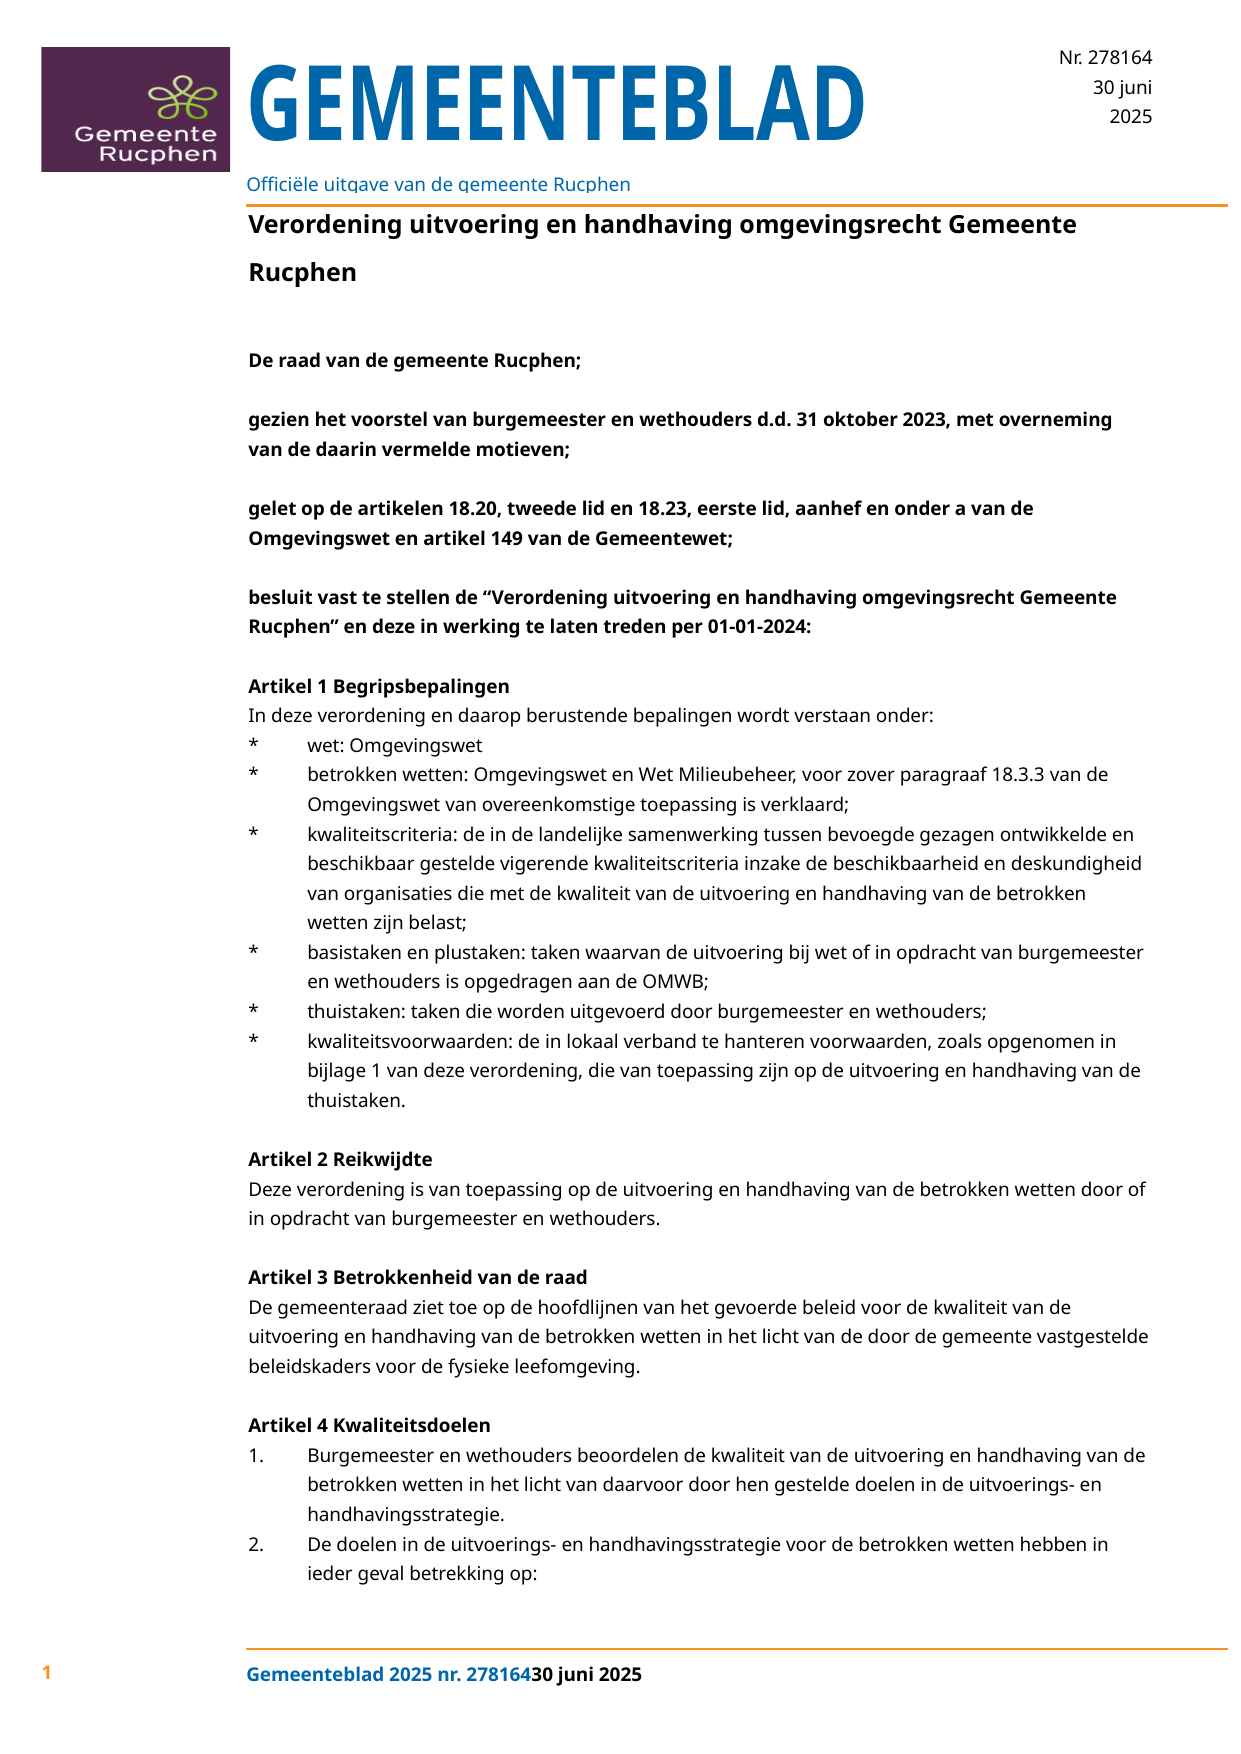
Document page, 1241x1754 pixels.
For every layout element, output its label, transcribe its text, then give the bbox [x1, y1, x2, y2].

text Verordening uitvoering en handhaving omgevingsrecht Gemeente Rucphen [248, 207, 1152, 288]
text Artikel 3 Betrokkenheid van de raad [248, 1264, 1152, 1290]
text gezien het voorstel van burgemeester en wethouders d.d. 31 oktober 2023, met overneming van de daarin vermelde motieven; [248, 407, 1152, 462]
text De gemeenteraad ziet toe op de hoofdlijnen van het gevoerde beleid voor de kwaliteit van de uitvoering en handhaving van de betrokken wetten in het licht van de door de gemeente vastgestelde beleidskaders voor de fysieke leefomgeving. [248, 1294, 1152, 1379]
picture [41, 47, 231, 172]
list kwaliteitsvoorwaarden: de in lokaal verband te hanteren voorwaarden, zoals opgenomen in bijlage 1 van deze verordening, die van toepassing zijn op de uitvoering en handhaving van de thuistaken. [248, 1028, 1152, 1113]
text besluit vast te stellen de “Verordening uitvoering en handhaving omgevingsrecht Gemeente Rucphen” en deze in werking te laten treden per 01-01-2024: [248, 584, 1152, 639]
list kwaliteitscriteria: de in de landelijke samenwerking tussen bevoegde gezagen ontwikkelde en beschikbaar gestelde vigerende kwaliteitscriteria inzake de beschikbaarheid en deskundigheid van organisaties die met de kwaliteit van de uitvoering en handhaving van de betrokken wetten zijn belast; [248, 821, 1152, 935]
list Burgemeester en wethouders beoordelen de kwaliteit van de uitvoering en handhaving van de betrokken wetten in het licht van daarvoor door hen gestelde doelen in de uitvoerings- en handhavingsstrategie. [248, 1442, 1152, 1527]
list De doelen in de uitvoerings- en handhavingsstrategie voor de betrokken wetten hebben in ieder geval betrekking op: [248, 1531, 1152, 1586]
list wet: Omgevingswet [248, 732, 1152, 758]
list betrokken wetten: Omgevingswet en Wet Milieubeheer, voor zover paragraaf 18.3.3 van de Omgevingswet van overeenkomstige toepassing is verklaard; [248, 762, 1152, 817]
text In deze verordening en daarop berustende bepalingen wordt verstaan onder: [248, 702, 1152, 728]
list thuistaken: taken die worden uitgevoerd door burgemeester en wethouders; [248, 998, 1152, 1024]
text Deze verordening is van toepassing op de uitvoering en handhaving van de betrokken wetten door of in opdracht van burgemeester en wethouders. [248, 1176, 1152, 1231]
list basistaken en plustaken: taken waarvan de uitvoering bij wet of in opdracht van burgemeester en wethouders is opgedragen aan de OMWB; [248, 939, 1152, 994]
text Artikel 2 Reikwijdte [248, 1146, 1152, 1172]
text Artikel 1 Begripsbepalingen [248, 673, 1152, 699]
text Artikel 4 Kwaliteitsdoelen [248, 1412, 1152, 1438]
text De raad van de gemeente Rucphen; [248, 347, 1152, 373]
text gelet op de artikelen 18.20, tweede lid en 18.23, eerste lid, aanhef en onder a van de Omgevingswet en artikel 149 van de Gemeentewet; [248, 495, 1152, 551]
